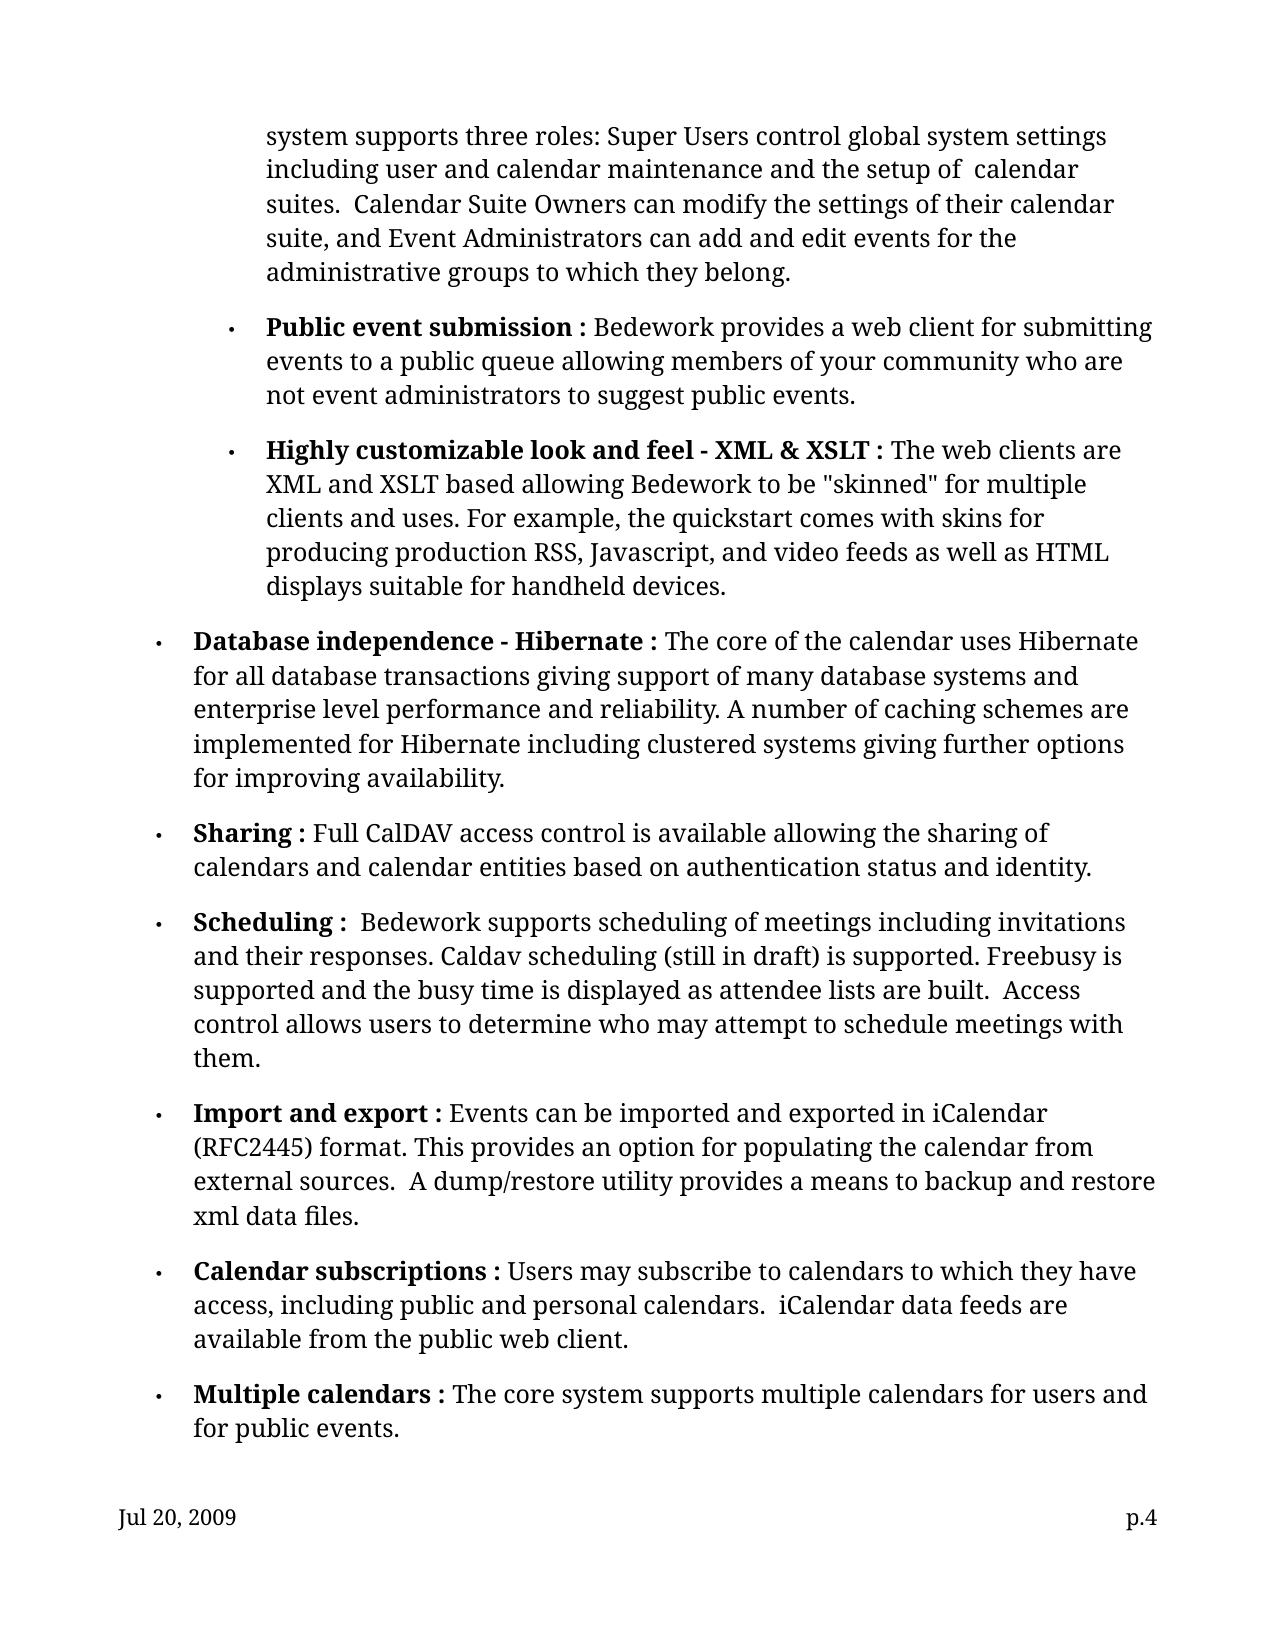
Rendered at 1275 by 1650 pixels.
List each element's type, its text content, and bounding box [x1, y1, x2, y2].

list system supports three roles: Super Users control global system settings including user and calendar maintenance and the setup of calendar suites. Calendar Suite Owners can modify the settings of their calendar suite, and Event Administrators can add and edit events for the administrative groups to which they belong. [228, 118, 1157, 288]
list Multiple calendars : The core system supports multiple calendars for users and for public events. [156, 1376, 1157, 1444]
list Calendar subscriptions : Users may subscribe to calendars to which they have access, including public and personal calendars. iCalendar data feeds are available from the public web client. [156, 1253, 1157, 1355]
list Import and export : Events can be imported and exported in iCalendar (RFC2445) format. This provides an option for populating the calendar from external sources. A dump/restore utility provides a means to backup and restore xml data files. [156, 1096, 1157, 1232]
list Public event submission : Bedework provides a web client for submitting events to a public queue allowing members of your community who are not event administrators to suggest public events. [228, 309, 1157, 412]
list Database independence - Hibernate : The core of the calendar uses Hibernate for all database transactions giving support of many database systems and enterprise level performance and reliability. A number of caching schemes are implemented for Hibernate including clustered systems giving further options for improving availability. [156, 624, 1157, 794]
list Sharing : Full CalDAV access control is available allowing the sharing of calendars and calendar entities based on authentication status and identity. [156, 815, 1157, 883]
list Highly customizable look and feel - XML & XSLT : The web clients are XML and XSLT based allowing Bedework to be "skinned" for multiple clients and uses. For example, the quickstart comes with skins for producing production RSS, Javascript, and video feeds as well as HTML displays suitable for handheld devices. [228, 433, 1157, 603]
list Scheduling : Bedework supports scheduling of meetings including invitations and their responses. Caldav scheduling (still in draft) is supported. Freebusy is supported and the busy time is displayed as attendee lists are built. Access control allows users to determine who may attempt to schedule meetings with them. [156, 904, 1157, 1075]
